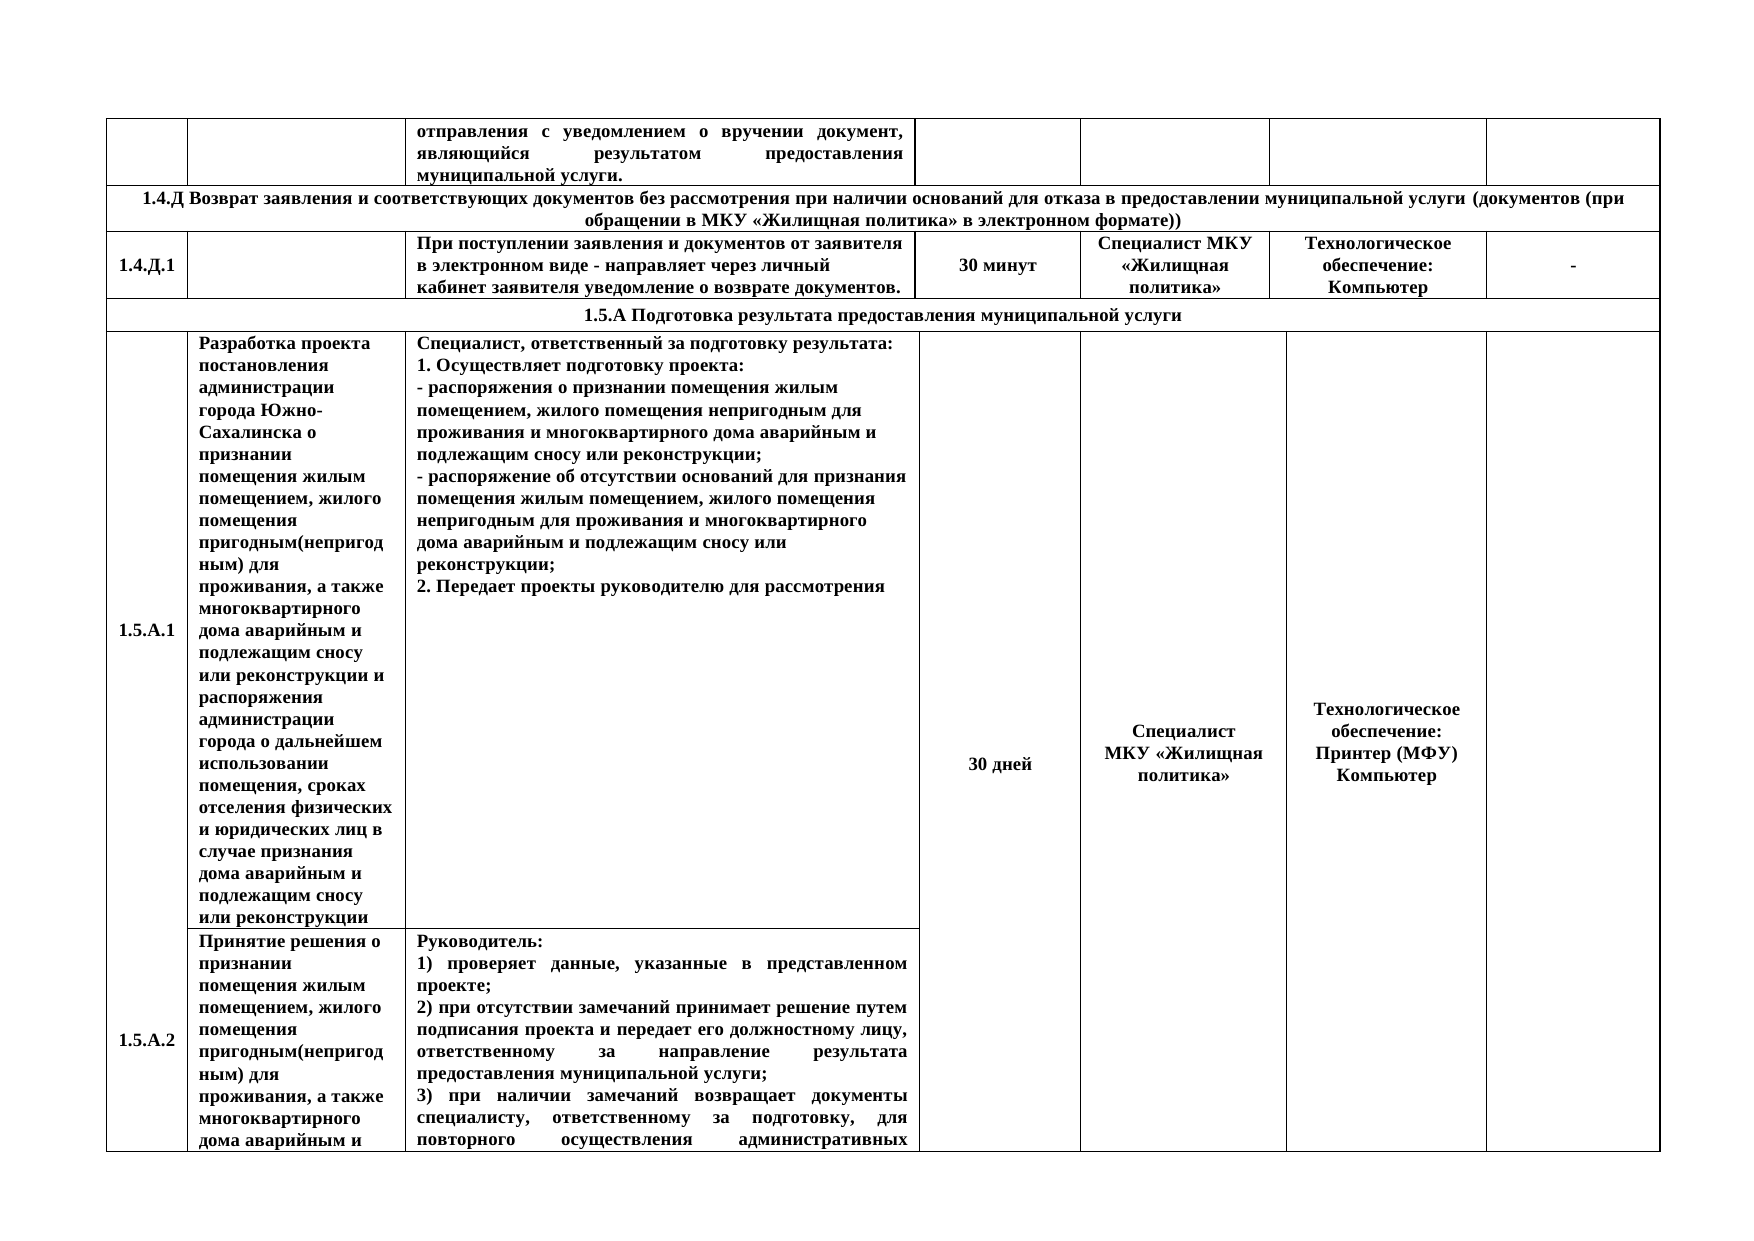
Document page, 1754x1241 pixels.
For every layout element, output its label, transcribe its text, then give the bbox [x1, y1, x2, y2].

table_cell - [1487, 119, 1659, 185]
table_cell [188, 119, 405, 185]
table_cell [188, 232, 405, 298]
table_cell Руководитель: 1) проверяет данные, указанные в представленном проекте; 2) при отсутствии замечаний принимает решение путем подписания проекта и передает его должностному лицу, ответственному за направление результата предоставления муниципальной услуги; 3) при наличии замечаний возвращает документы специалисту, ответственному за подготовку, для повторного осуществления административных [406, 929, 919, 1151]
table_cell Технологическое обеспечение: Компьютер [1270, 232, 1486, 298]
table_cell 1.5.А Подготовка результата предоставления муниципальной услуги [107, 299, 1659, 331]
table_cell При поступлении заявления и документов от заявителя в электронном виде - направляет через личный кабинет заявителя уведомление о возврате документов. [406, 232, 914, 298]
table_cell 30 дней [920, 332, 1080, 1151]
table_cell Специалист МКУ «Жилищная политика» [1081, 232, 1269, 298]
table_cell Технологическое обеспечение: Принтер (МФУ) Компьютер [1287, 332, 1486, 1151]
table_cell Разработка проекта постановления администрации города Южно-Сахалинска о признании помещения жилым помещением, жилого помещения пригодным(непригодным) для проживания, а также многоквартирного дома аварийным и подлежащим сносу или реконструкции и распоряжения администрации города о дальнейшем использовании помещения, сроках отселения физических и юридических лиц в случае признания дома аварийным и подлежащим сносу или реконструкции [188, 332, 405, 928]
table_cell 1.5.А.1 [107, 332, 187, 928]
table_cell [1487, 332, 1659, 1151]
table_cell 1.5.А.2 [107, 928, 187, 1151]
table_cell 30 минут [916, 232, 1080, 298]
table_cell [916, 119, 1080, 185]
table_cell отправления с уведомлением о вручении документ, являющийся результатом предоставления муниципальной услуги. [406, 119, 914, 185]
table_cell 1.4.Д Возврат заявления и соответствующих документов без рассмотрения при наличии оснований для отказа в предоставлении муниципальной услуги (документов (при обращении в МКУ «Жилищная политика» в электронном формате)) [107, 186, 1659, 231]
table_cell Специалист, ответственный за подготовку результата: 1. Осуществляет подготовку проекта: - распоряжения о признании помещения жилым помещением, жилого помещения непригодным для проживания и многоквартирного дома аварийным и подлежащим сносу или реконструкции; - распоряжение об отсутствии оснований для признания помещения жилым помещением, жилого помещения непригодным для проживания и многоквартирного дома аварийным и подлежащим сносу или реконструкции; 2. Передает проекты руководителю для рассмотрения [406, 332, 919, 928]
table_cell - [1487, 232, 1659, 298]
table_cell Принятие решения о признании помещения жилым помещением, жилого помещения пригодным(непригодным) для проживания, а также многоквартирного дома аварийным и [188, 929, 405, 1151]
table_cell [1270, 119, 1486, 185]
table_cell 1.4.Д.1 [107, 232, 187, 298]
table_cell Специалист МКУ «Жилищная политика» [1081, 332, 1286, 1151]
table_cell [1081, 119, 1269, 185]
table_cell [107, 119, 187, 185]
